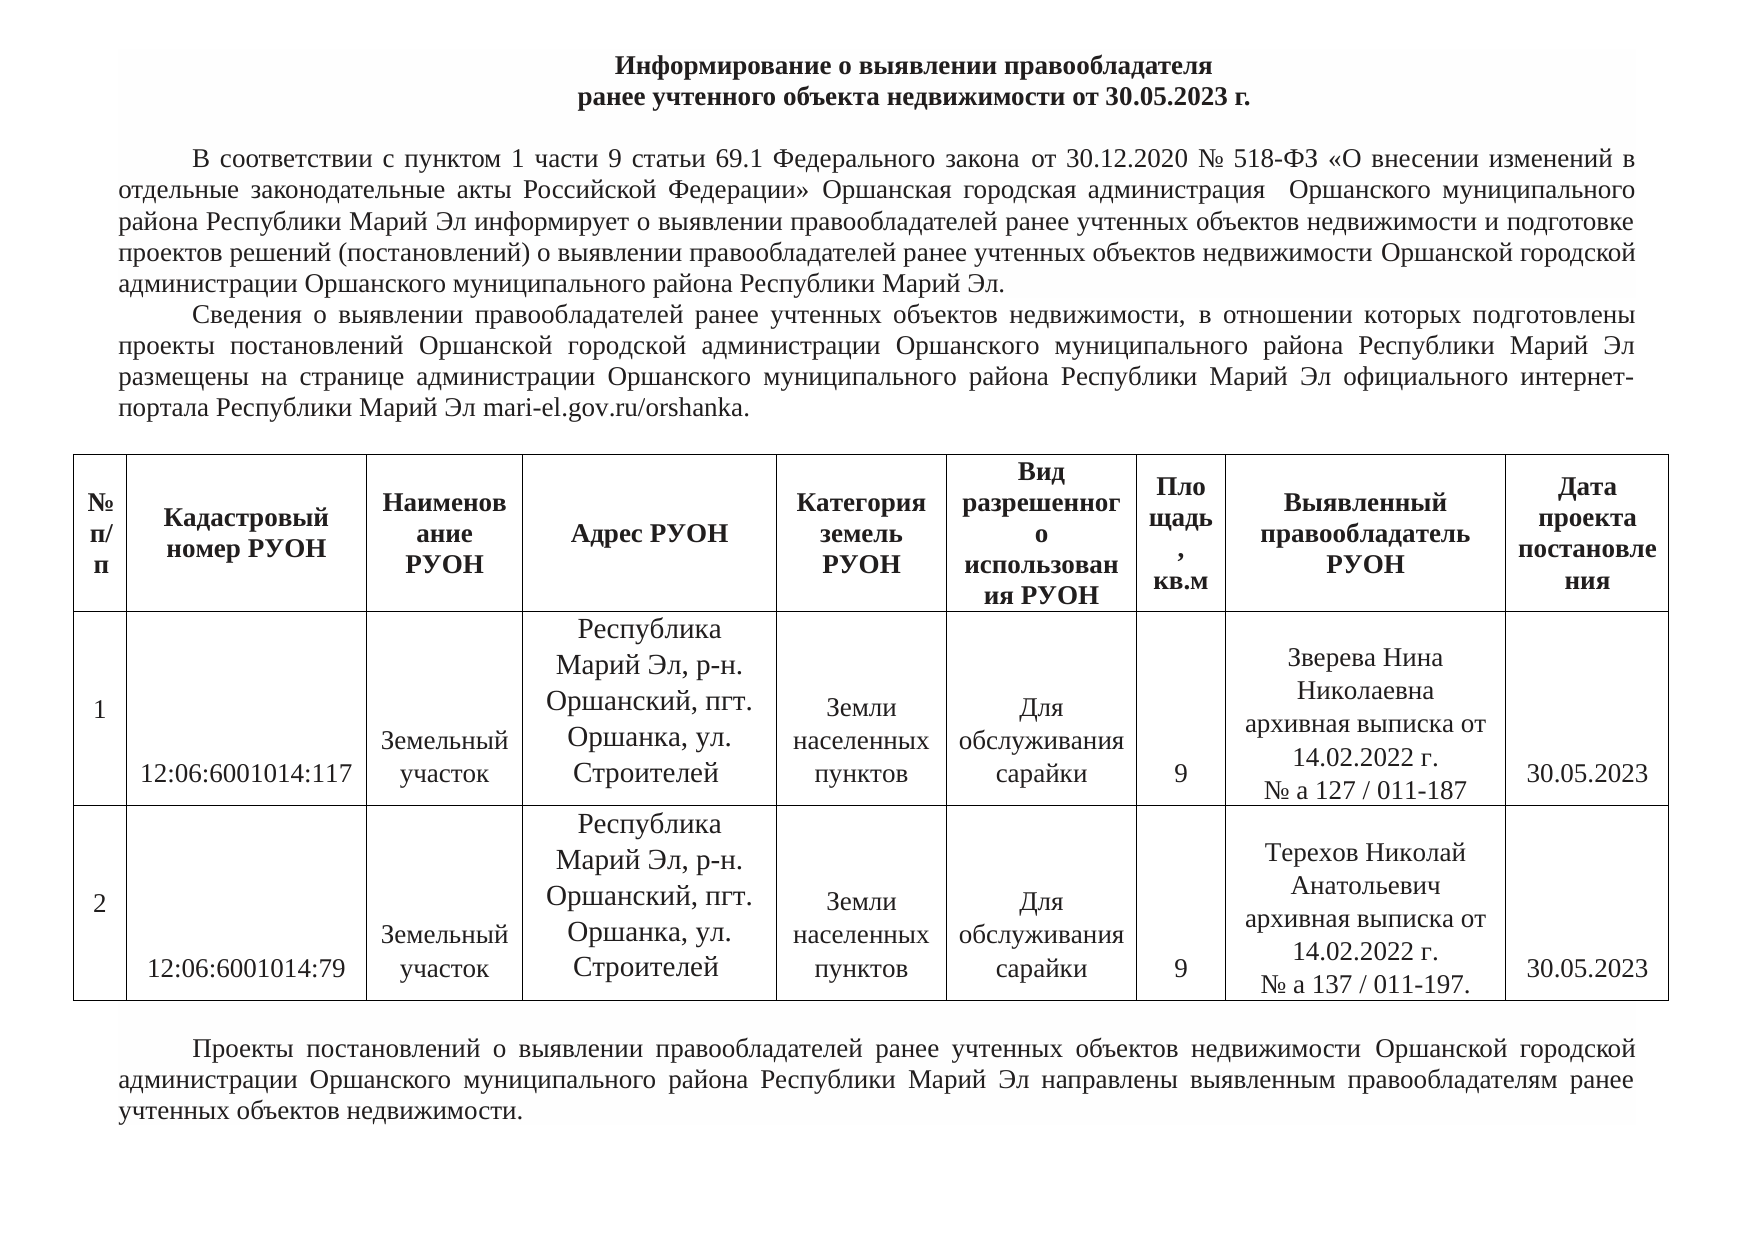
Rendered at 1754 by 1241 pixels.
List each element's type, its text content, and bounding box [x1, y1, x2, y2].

table_cell 9 [1137, 612, 1225, 805]
table_header Наименование РУОН [367, 455, 522, 611]
table_cell Терехов Николай Анатольевич архивная выписка от 14.02.2022 г. № а 137 / 011-197. [1226, 806, 1505, 1000]
text Сведения о выявлении правообладателей ранее учтенных объектов недвижимости, в отношении которых подготовлены проекты постановлений Оршанской городской администрации Оршанского муниципального района Республики Марий Эл размещены на странице администрации Оршанского муниципального района Республики Марий Эл официального интернет-портала Республики Марий Эл mari-el.gov.ru/orshanka. [118, 298, 1636, 423]
table_header Адрес РУОН [523, 455, 776, 611]
table_cell Для обслуживания сарайки [947, 612, 1136, 805]
table_cell Зверева Нина Николаевна архивная выписка от 14.02.2022 г. № а 127 / 011-187 [1226, 612, 1505, 805]
table_cell 12:06:6001014:117 [127, 612, 366, 805]
table_cell 30.05.2023 [1506, 806, 1668, 1000]
table_cell Республика Марий Эл, р-н. Оршанский, пгт. Оршанка, ул. Строителей [523, 612, 776, 805]
table_cell Для обслуживания сарайки [947, 806, 1136, 1000]
table_cell 12:06:6001014:79 [127, 806, 366, 1000]
table_header Вид разрешенного использования РУОН [947, 455, 1136, 611]
subtitle Проекты постановлений о выявлении правообладателей ранее учтенных объектов недвижимости Оршанской городской администрации Оршанского муниципального района Республики Марий Эл направлены выявленным правообладателям ранее учтенных объектов недвижимости. [118, 1032, 1636, 1125]
table_cell 1 [74, 612, 126, 805]
table_header Выявленный правообладатель РУОН [1226, 455, 1505, 611]
subtitle В соответствии с пунктом 1 части 9 статьи 69.1 Федерального закона от 30.12.2020 № 518-ФЗ «О внесении изменений в отдельные законодательные акты Российской Федерации» Оршанская городская администрация Оршанского муниципального района Республики Марий Эл информирует о выявлении правообладателей ранее учтенных объектов недвижимости и подготовке проектов решений (постановлений) о выявлении правообладателей ранее учтенных объектов недвижимости Оршанской городской администрации Оршанского муниципального района Республики Марий Эл. [118, 142, 1636, 298]
table_cell Республика Марий Эл, р-н. Оршанский, пгт. Оршанка, ул. Строителей [523, 806, 776, 1000]
table_header Площадь, кв.м [1137, 455, 1225, 611]
table_cell Земли населенных пунктов [777, 806, 946, 1000]
table_header № п/п [74, 455, 126, 611]
table_header Дата проекта постановления [1506, 455, 1668, 611]
table_cell Земельный участок [367, 806, 522, 1000]
table_header Категория земель РУОН [777, 455, 946, 611]
subtitle ранее учтенного объекта недвижимости от 30.05.2023 г. [118, 80, 1636, 111]
table_cell 2 [74, 806, 126, 1000]
table_cell Земли населенных пунктов [777, 612, 946, 805]
subtitle Информирование о выявлении правообладателя [118, 49, 1636, 80]
table_cell Земельный участок [367, 612, 522, 805]
table_header Кадастровый номер РУОН [127, 455, 366, 611]
table_cell 9 [1137, 806, 1225, 1000]
table_cell 30.05.2023 [1506, 612, 1668, 805]
